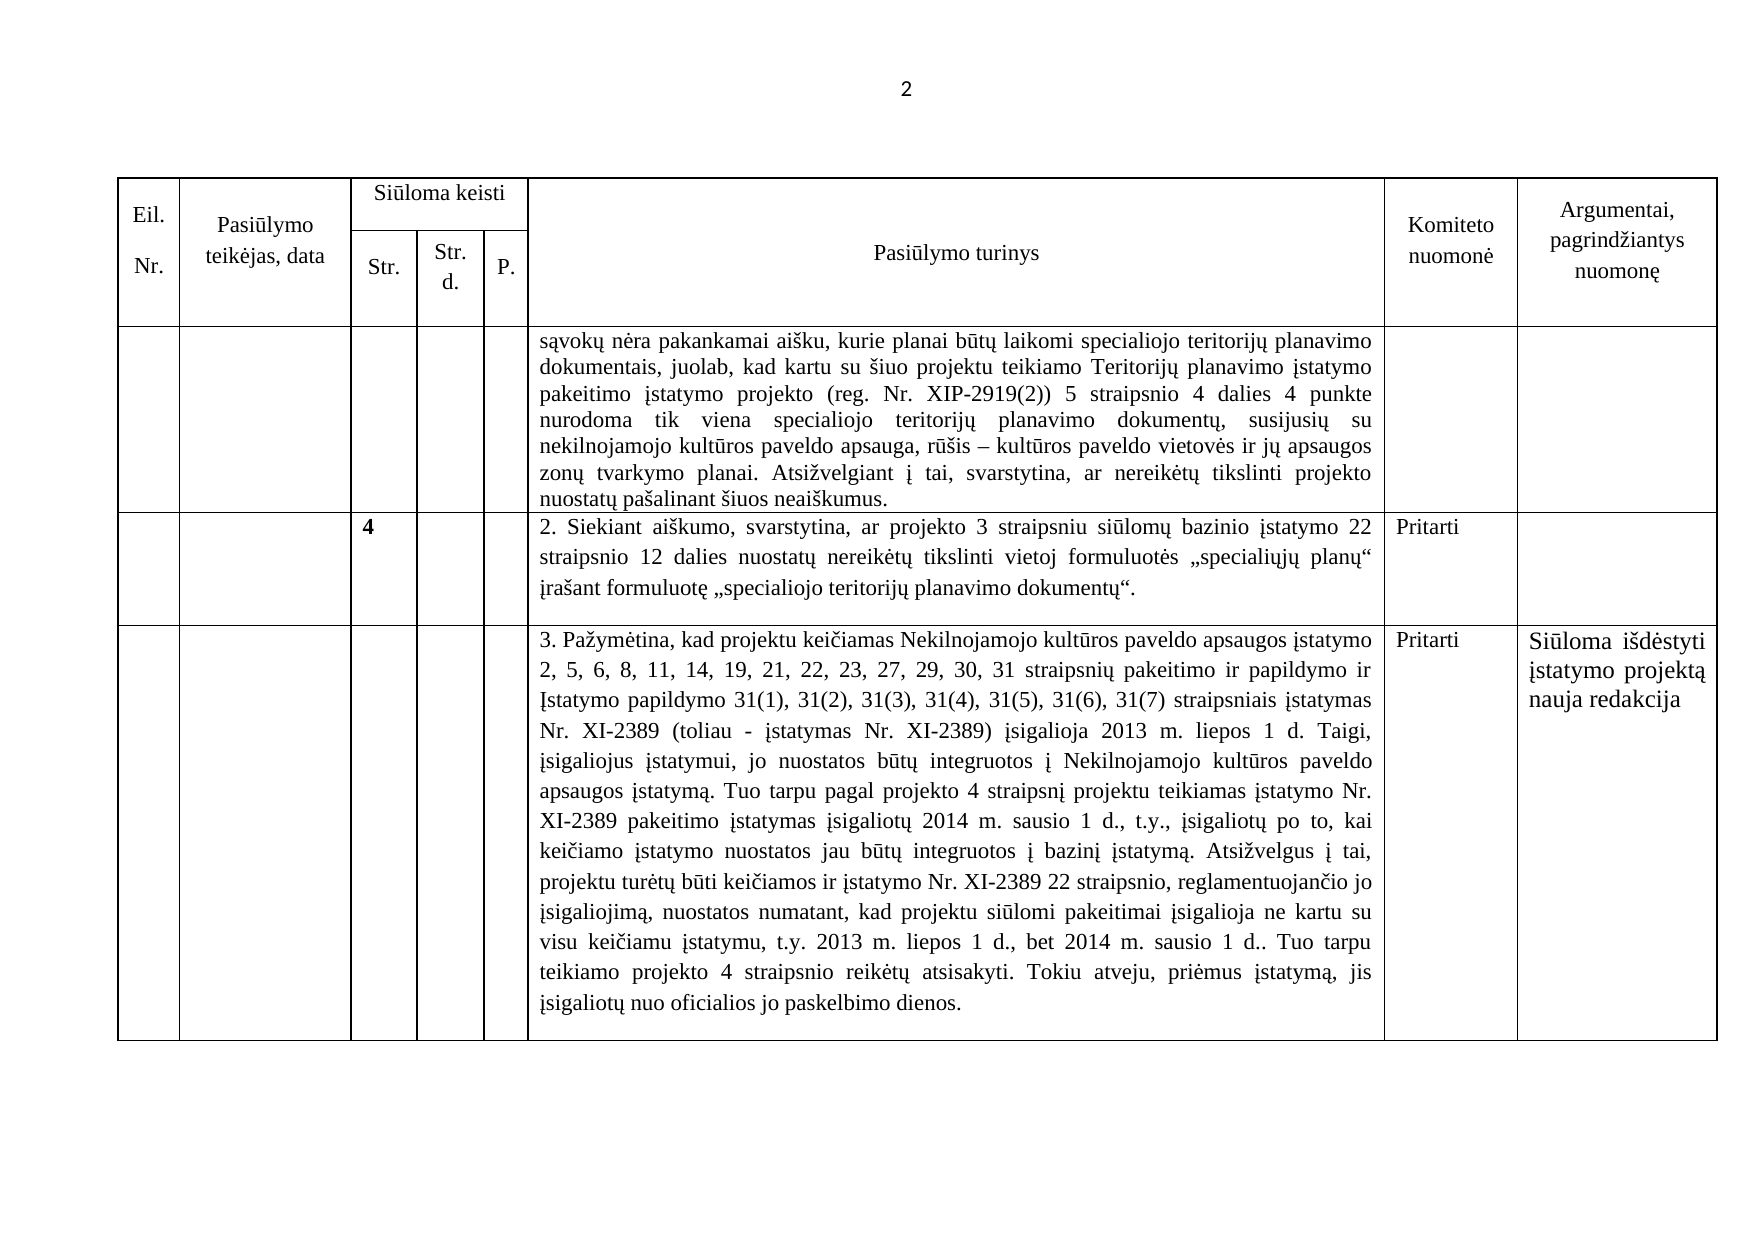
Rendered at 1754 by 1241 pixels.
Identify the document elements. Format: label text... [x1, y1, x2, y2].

table_cell [485, 513, 527, 624]
table_cell [1385, 327, 1517, 512]
table_cell [180, 626, 350, 1040]
table_header Pasiūlymo teikėjas, data [180, 179, 350, 326]
table_cell [119, 327, 179, 512]
table_header Pasiūlymo turinys [529, 179, 1384, 326]
table_cell P. [485, 231, 527, 326]
table_cell Siūloma išdėstyti įstatymo projektą nauja redakcija [1518, 626, 1716, 1040]
table_cell [485, 327, 527, 512]
table_header Komiteto nuomonė [1385, 179, 1517, 326]
table_cell [418, 327, 483, 512]
table_cell Str. [352, 231, 416, 326]
table_header Siūloma keisti [352, 179, 527, 230]
table_cell [1518, 327, 1716, 512]
table_cell [352, 626, 416, 1040]
table_cell 3. Pažymėtina, kad projektu keičiamas Nekilnojamojo kultūros paveldo apsaugos įstatymo 2, 5, 6, 8, 11, 14, 19, 21, 22, 23, 27, 29, 30, 31 straipsnių pakeitimo ir papildymo ir Įstatymo papildymo 31(1), 31(2), 31(3), 31(4), 31(5), 31(6), 31(7) straipsniais įstatymas Nr. XI-2389 (toliau - įstatymas Nr. XI-2389) įsigalioja 2013 m. liepos 1 d. Taigi, įsigaliojus įstatymui, jo nuostatos būtų integruotos į Nekilnojamojo kultūros paveldo apsaugos įstatymą. Tuo tarpu pagal projekto 4 straipsnį projektu teikiamas įstatymo Nr. XI-2389 pakeitimo įstatymas įsigaliotų 2014 m. sausio 1 d., t.y., įsigaliotų po to, kai keičiamo įstatymo nuostatos jau būtų integruotos į bazinį įstatymą. Atsižvelgus į tai, projektu turėtų būti keičiamos ir įstatymo Nr. XI-2389 22 straipsnio, reglamentuojančio jo įsigaliojimą, nuostatos numatant, kad projektu siūlomi pakeitimai įsigalioja ne kartu su visu keičiamu įstatymu, t.y. 2013 m. liepos 1 d., bet 2014 m. sausio 1 d.. Tuo tarpu teikiamo projekto 4 straipsnio reikėtų atsisakyti. Tokiu atveju, priėmus įstatymą, jis įsigaliotų nuo oficialios jo paskelbimo dienos. [529, 626, 1384, 1040]
table_cell Pritarti [1385, 626, 1517, 1040]
table_cell [119, 513, 179, 624]
table_cell [418, 513, 483, 624]
table_header Eil. Nr. [119, 179, 179, 326]
table_cell Pritarti [1385, 513, 1517, 624]
table_cell [485, 626, 527, 1040]
table_cell [352, 327, 416, 512]
table_cell [119, 626, 179, 1040]
table_cell sąvokų nėra pakankamai aišku, kurie planai būtų laikomi specialiojo teritorijų planavimo dokumentais, juolab, kad kartu su šiuo projektu teikiamo Teritorijų planavimo įstatymo pakeitimo įstatymo projekto (reg. Nr. XIP-2919(2)) 5 straipsnio 4 dalies 4 punkte nurodoma tik viena specialiojo teritorijų planavimo dokumentų, susijusių su nekilnojamojo kultūros paveldo apsauga, rūšis – kultūros paveldo vietovės ir jų apsaugos zonų tvarkymo planai. Atsižvelgiant į tai, svarstytina, ar nereikėtų tikslinti projekto nuostatų pašalinant šiuos neaiškumus. [529, 327, 1384, 512]
table_cell [180, 513, 350, 624]
table_cell [418, 626, 483, 1040]
table_cell Str. d. [418, 231, 483, 326]
table_cell 4 [352, 513, 416, 624]
table_header Argumentai, pagrindžiantys nuomonę [1518, 179, 1716, 326]
table_cell [1518, 513, 1716, 624]
table_cell 2. Siekiant aiškumo, svarstytina, ar projekto 3 straipsniu siūlomų bazinio įstatymo 22 straipsnio 12 dalies nuostatų nereikėtų tikslinti vietoj formuluotės „specialiųjų planų“ įrašant formuluotę „specialiojo teritorijų planavimo dokumentų“. [529, 513, 1384, 624]
table_cell [180, 327, 350, 512]
